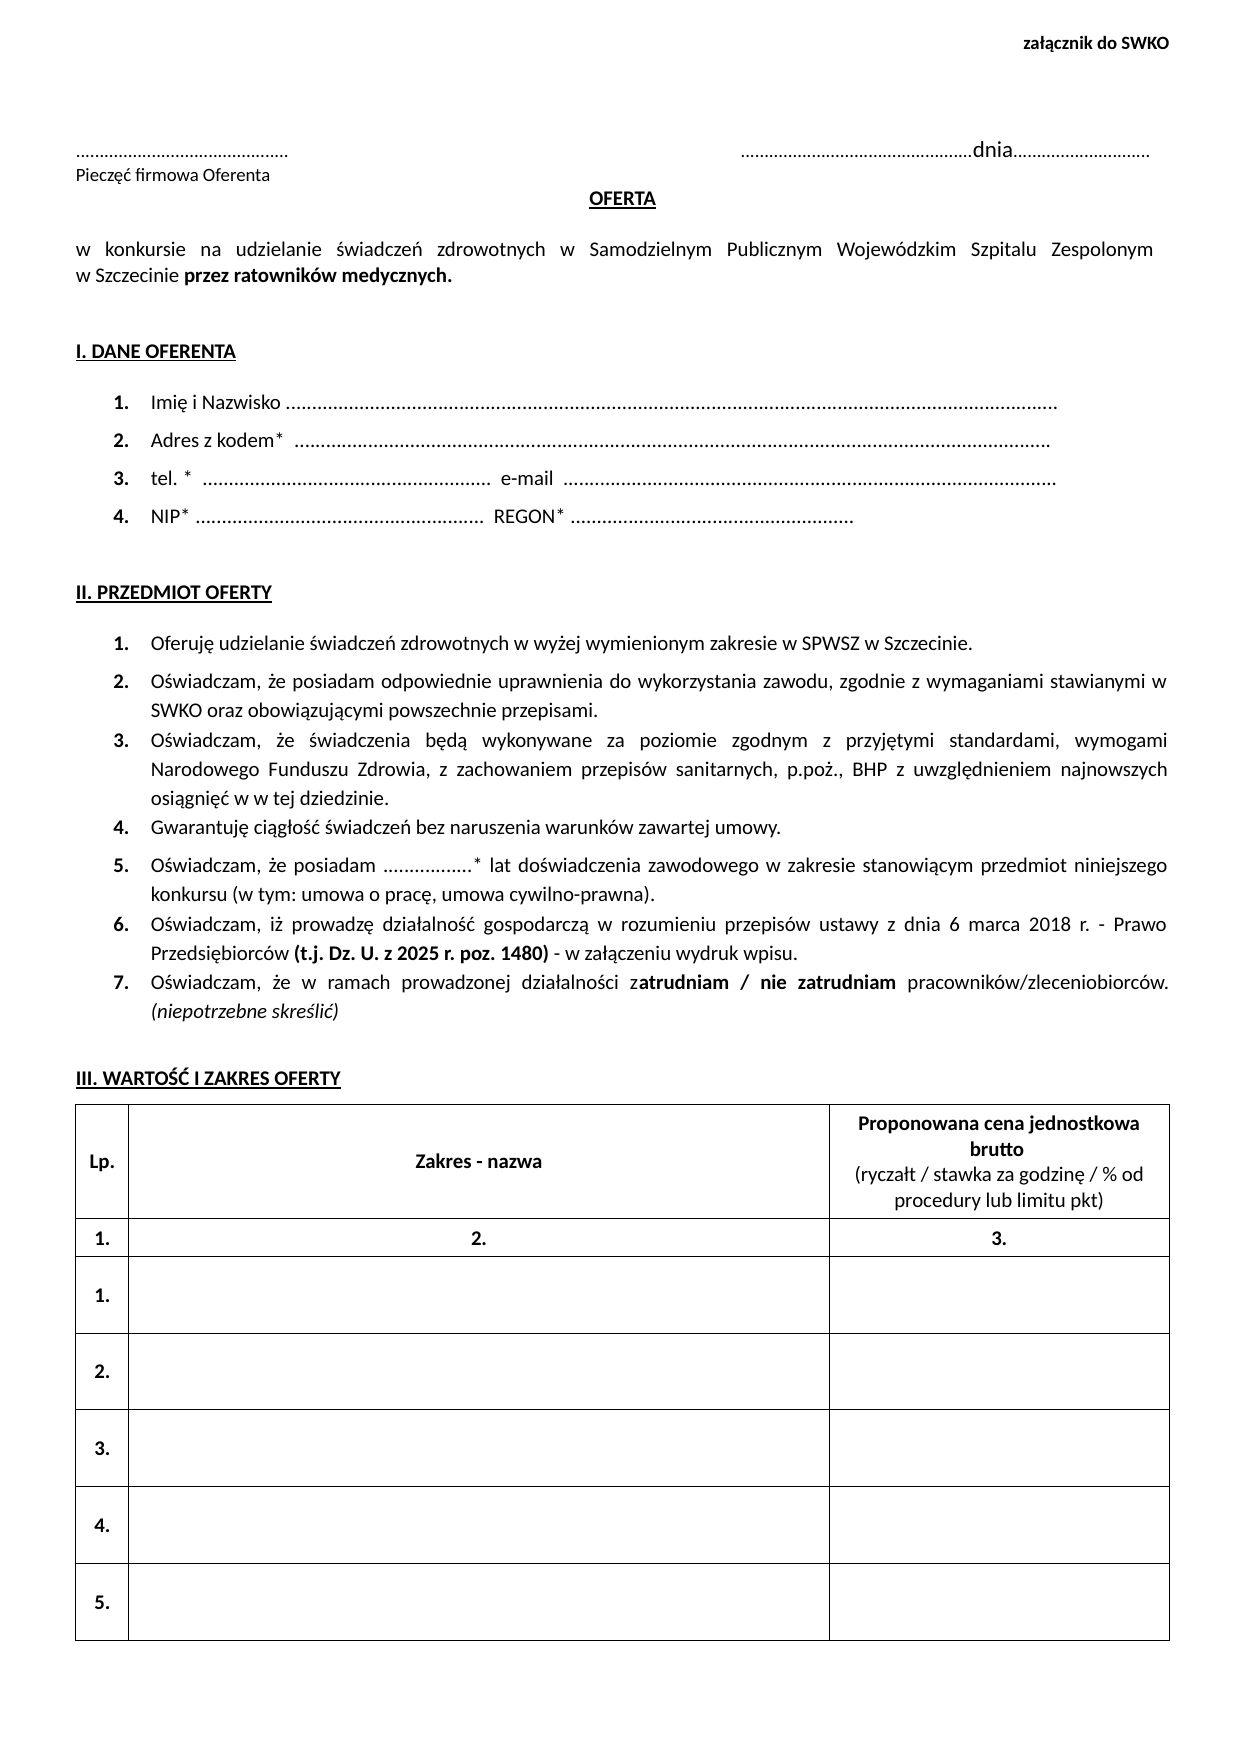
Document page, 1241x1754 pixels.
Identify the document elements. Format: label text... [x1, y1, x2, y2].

list Oświadczam, że świadczenia będą wykonywane za poziomie zgodnym z przyjętymi standardami, wymogami Narodowego Funduszu Zdrowia, z zachowaniem przepisów sanitarnych, p.poż., BHP z uwzględnieniem najnowszych osiągnięć w w tej dziedzinie. [113, 727, 1169, 811]
table_header Lp. [76, 1105, 128, 1218]
table_cell 5. [76, 1564, 128, 1640]
list Gwarantuję ciągłość świadczeń bez naruszenia warunków zawartej umowy. [113, 814, 1169, 840]
table_header Zakres - nazwa [129, 1105, 829, 1218]
table_cell 1. [76, 1219, 128, 1256]
list tel. * ....................................................... e-mail .............................................................................................. [113, 465, 1169, 491]
table_cell [129, 1487, 829, 1563]
table_cell [129, 1334, 829, 1409]
table_cell [830, 1257, 1169, 1333]
table_cell [830, 1564, 1169, 1640]
list Oświadczam, że posiadam .................* lat doświadczenia zawodowego w zakresie stanowiącym przedmiot niniejszego konkursu (w tym: umowa o pracę, umowa cywilno-prawna). [113, 852, 1169, 907]
list Oferuję udzielanie świadczeń zdrowotnych w wyżej wymienionym zakresie w SPWSZ w Szczecinie. [113, 630, 1169, 656]
table_cell 1. [76, 1257, 128, 1333]
text OFERTA [76, 186, 1169, 211]
text III. WARTOŚĆ I ZAKRES OFERTY [76, 1066, 1169, 1091]
list Oświadczam, że w ramach prowadzonej działalności zatrudniam / nie zatrudniam pracowników/zleceniobiorców. (niepotrzebne skreślić) [113, 969, 1169, 1024]
text II. PRZEDMIOT OFERTY [76, 579, 1169, 605]
table_cell 4. [76, 1487, 128, 1563]
table_cell [129, 1564, 829, 1640]
text I. DANE OFERENTA [76, 338, 1169, 363]
table_cell 3. [76, 1410, 128, 1486]
table_header Proponowana cena jednostkowa brutto (ryczałt / stawka za godzinę / % od procedury lub limitu pkt) [830, 1105, 1169, 1218]
list Imię i Nazwisko ................................................................................................................................................... [113, 389, 1169, 414]
list Oświadczam, że posiadam odpowiednie uprawnienia do wykorzystania zawodu, zgodnie z wymaganiami stawianymi w SWKO oraz obowiązującymi powszechnie przepisami. [113, 668, 1169, 723]
text w konkursie na udzielanie świadczeń zdrowotnych w Samodzielnym Publicznym Wojewódzkim Szpitalu Zespolonym w Szczecinie przez ratowników medycznych. [76, 236, 1169, 287]
table_cell [830, 1487, 1169, 1563]
text ............................................. .................................................dnia............................. [76, 135, 1169, 163]
table_cell [129, 1257, 829, 1333]
text Pieczęć firmowa Oferenta [76, 163, 1169, 186]
table_cell [830, 1334, 1169, 1409]
list NIP* ....................................................... REGON* ...................................................... [113, 503, 1169, 529]
table_cell 2. [129, 1219, 829, 1256]
table_cell [129, 1410, 829, 1486]
table_cell 3. [830, 1219, 1169, 1256]
table_cell [830, 1410, 1169, 1486]
list Adres z kodem* ................................................................................................................................................ [113, 427, 1169, 452]
list Oświadczam, iż prowadzę działalność gospodarczą w rozumieniu przepisów ustawy z dnia 6 marca 2018 r. - Prawo Przedsiębiorców (t.j. Dz. U. z 2025 r. poz. 1480) - w załączeniu wydruk wpisu. [113, 911, 1169, 965]
table_cell 2. [76, 1334, 128, 1409]
